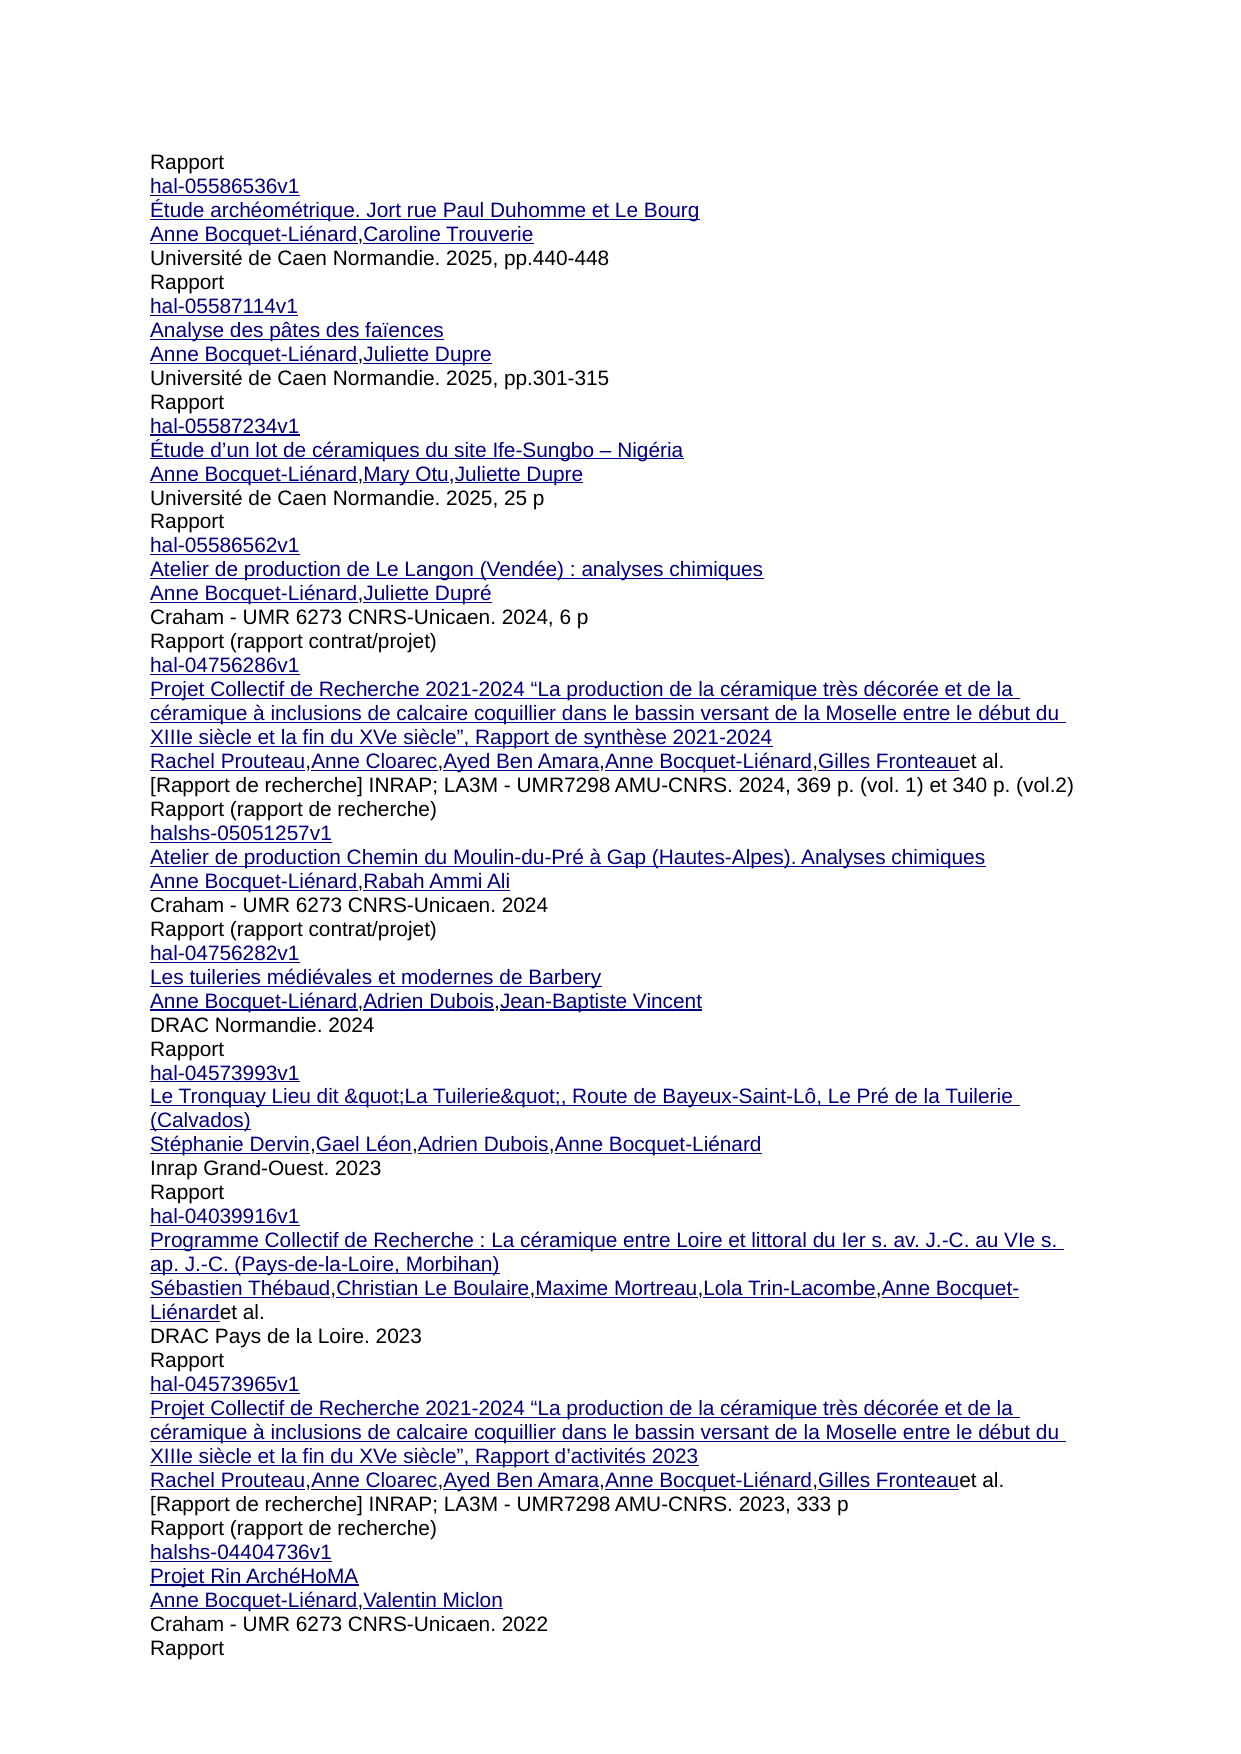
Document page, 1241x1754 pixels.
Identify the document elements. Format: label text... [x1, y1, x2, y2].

table_cell Analyse des pâtes des faïences Anne Bocquet-Liénard,Juliette Dupre Université de Caen Normandie. 2025, pp.301-315 Rapport hal-05587234v1 [150, 318, 1090, 437]
table_cell Les tuileries médiévales et modernes de Barbery Anne Bocquet-Liénard,Adrien Dubois,Jean-Baptiste Vincent DRAC Normandie. 2024 Rapport hal-04573993v1 [150, 965, 1090, 1084]
table_cell Atelier de production de Le Langon (Vendée) : analyses chimiques Anne Bocquet-Liénard,Juliette Dupré Craham - UMR 6273 CNRS-Unicaen. 2024, 6 p Rapport (rapport contrat/projet) hal-04756286v1 [150, 557, 1090, 677]
table_cell Rapport hal-05586536v1 [150, 150, 1090, 198]
table_cell Le Tronquay Lieu dit &quot;La Tuilerie&quot;, Route de Bayeux-Saint-Lô, Le Pré de la Tuilerie (Calvados) Stéphanie Dervin,Gael Léon,Adrien Dubois,Anne Bocquet-Liénard Inrap Grand-Ouest. 2023 Rapport hal-04039916v1 [150, 1084, 1090, 1228]
table_cell Projet Collectif de Recherche 2021-2024 “La production de la céramique très décorée et de la céramique à inclusions de calcaire coquillier dans le bassin versant de la Moselle entre le début du XIIIe siècle et la fin du XVe siècle”, Rapport de synthèse 2021-2024 Rachel Prouteau,Anne Cloarec,Ayed Ben Amara,Anne Bocquet-Liénard,Gilles Fronteauet al. [Rapport de recherche] INRAP; LA3M - UMR7298 AMU-CNRS. 2024, 369 p. (vol. 1) et 340 p. (vol.2) Rapport (rapport de recherche) halshs-05051257v1 [150, 677, 1090, 845]
table_cell Atelier de production Chemin du Moulin-du-Pré à Gap (Hautes-Alpes). Analyses chimiques Anne Bocquet-Liénard,Rabah Ammi Ali Craham - UMR 6273 CNRS-Unicaen. 2024 Rapport (rapport contrat/projet) hal-04756282v1 [150, 845, 1090, 964]
table_cell Projet Collectif de Recherche 2021-2024 “La production de la céramique très décorée et de la céramique à inclusions de calcaire coquillier dans le bassin versant de la Moselle entre le début du XIIIe siècle et la fin du XVe siècle”, Rapport d’activités 2023 Rachel Prouteau,Anne Cloarec,Ayed Ben Amara,Anne Bocquet-Liénard,Gilles Fronteauet al. [Rapport de recherche] INRAP; LA3M - UMR7298 AMU-CNRS. 2023, 333 p Rapport (rapport de recherche) halshs-04404736v1 [150, 1396, 1090, 1563]
table_cell Étude archéométrique. Jort rue Paul Duhomme et Le Bourg Anne Bocquet-Liénard,Caroline Trouverie Université de Caen Normandie. 2025, pp.440-448 Rapport hal-05587114v1 [150, 198, 1090, 318]
table_cell Programme Collectif de Recherche : La céramique entre Loire et littoral du Ier s. av. J.-C. au VIe s. ap. J.-C. (Pays-de-la-Loire, Morbihan) Sébastien Thébaud,Christian Le Boulaire,Maxime Mortreau,Lola Trin-Lacombe,Anne Bocquet-Liénardet al. DRAC Pays de la Loire. 2023 Rapport hal-04573965v1 [150, 1228, 1090, 1396]
table_cell Projet Rin ArchéHoMA Anne Bocquet-Liénard,Valentin Miclon Craham - UMR 6273 CNRS-Unicaen. 2022 Rapport [150, 1564, 1090, 1659]
table_cell Étude d’un lot de céramiques du site Ife-Sungbo – Nigéria Anne Bocquet-Liénard,Mary Otu,Juliette Dupre Université de Caen Normandie. 2025, 25 p Rapport hal-05586562v1 [150, 438, 1090, 557]
